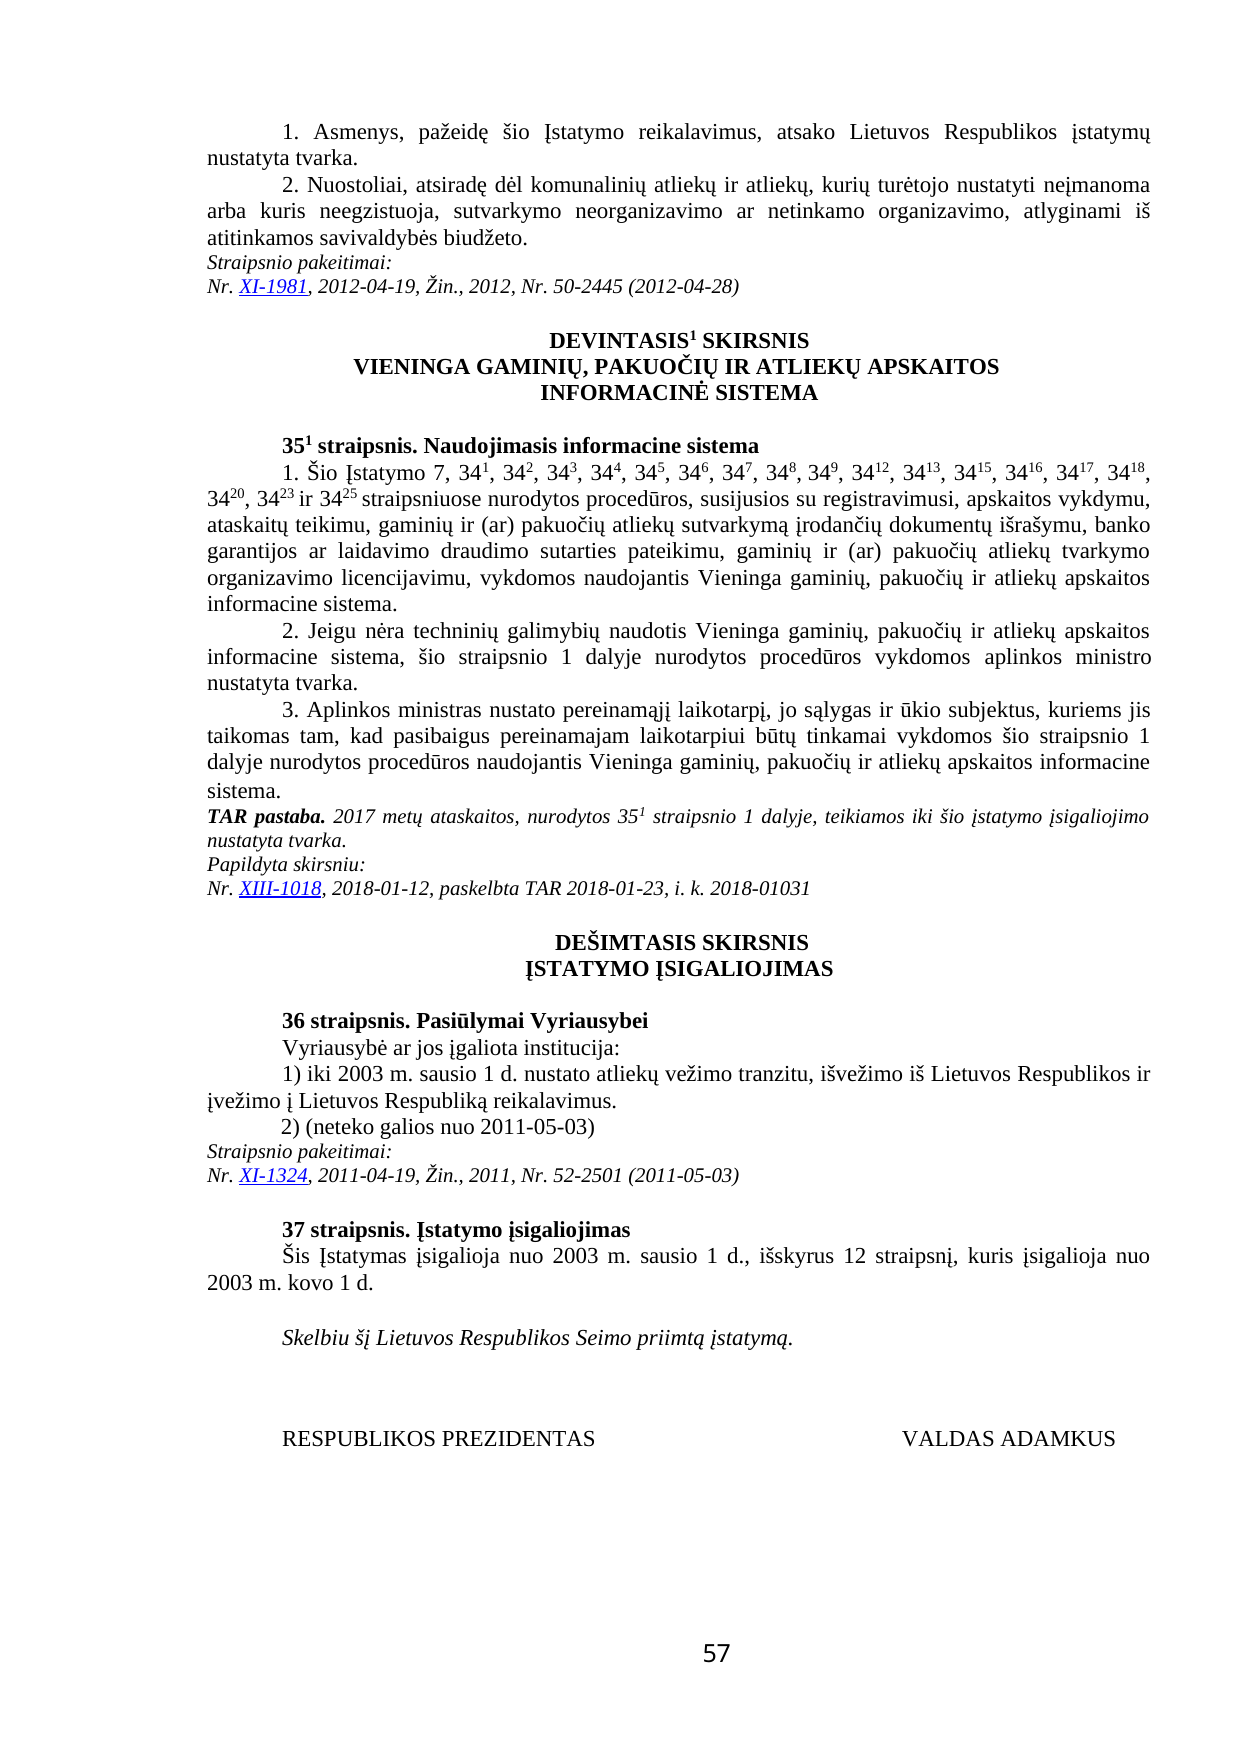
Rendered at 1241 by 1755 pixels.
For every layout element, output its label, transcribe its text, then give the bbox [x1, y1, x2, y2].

text 2. Nuostoliai, atsiradę dėl komunalinių atliekų ir atliekų, kurių turėtojo nustatyti neįmanoma arba kuris neegzistuoja, sutvarkymo neorganizavimo ar netinkamo organizavimo, atlyginami iš atitinkamos savivaldybės biudžeto. [207, 171, 1152, 250]
text Skelbiu šį Lietuvos Respublikos Seimo priimtą įstatymą. [207, 1324, 1152, 1350]
text 1. Šio Įstatymo 7, 341, 342, 343, 344, 345, 346, 347, 348, 349, 3412, 3413, 3415, 3416, 3417, 3418, 3420, 3423 ir 3425 straipsniuose nurodytos procedūros, susijusios su registravimusi, apskaitos vykdymu, ataskaitų teikimu, gaminių ir (ar) pakuočių atliekų sutvarkymą įrodančių dokumentų išrašymu, banko garantijos ar laidavimo draudimo sutarties pateikimu, gaminių ir (ar) pakuočių atliekų tvarkymo organizavimo licencijavimu, vykdomos naudojantis Vieninga gaminių, pakuočių ir atliekų apskaitos informacine sistema. [207, 458, 1152, 617]
text VIENINGA GAMINIŲ, PAKUOČIŲ IR ATLIEKŲ APSKAITOS [207, 353, 1152, 379]
text Nr. XI-1981, 2012-04-19, Žin., 2012, Nr. 50-2445 (2012-04-28) [207, 274, 1152, 298]
text RESPUBLIKOS PREZIDENTAS VALDAS ADAMKUS [207, 1425, 1152, 1451]
text Vyriausybė ar jos įgaliota institucija: [207, 1034, 1152, 1060]
text 2. Jeigu nėra techninių galimybių naudotis Vieninga gaminių, pakuočių ir atliekų apskaitos informacine sistema, šio straipsnio 1 dalyje nurodytos procedūros vykdomos aplinkos ministro nustatyta tvarka. [207, 617, 1152, 696]
text TAR pastaba. 2017 metų ataskaitos, nurodytos 351 straipsnio 1 dalyje, teikiamos iki šio įstatymo įsigaliojimo nustatyta tvarka. [207, 803, 1152, 852]
text 37 straipsnis. Įstatymo įsigaliojimas [207, 1216, 1152, 1243]
text Nr. XI-1324, 2011-04-19, Žin., 2011, Nr. 52-2501 (2011-05-03) [207, 1163, 1152, 1187]
text Straipsnio pakeitimai: [207, 1139, 1152, 1163]
text 1) iki 2003 m. sausio 1 d. nustato atliekų vežimo tranzitu, išvežimo iš Lietuvos Respublikos ir įvežimo į Lietuvos Respubliką reikalavimus. [207, 1060, 1152, 1113]
text INFORMACINĖ SISTEMA [207, 379, 1152, 406]
text 3. Aplinkos ministras nustato pereinamąjį laikotarpį, jo sąlygas ir ūkio subjektus, kuriems jis taikomas tam, kad pasibaigus pereinamajam laikotarpiui būtų tinkamai vykdomos šio straipsnio 1 dalyje nurodytos procedūros naudojantis Vieninga gaminių, pakuočių ir atliekų apskaitos informacine sistema. [207, 696, 1152, 803]
text įstatymo įsigaliojimas [207, 955, 1152, 981]
text Papildyta skirsniu: [207, 852, 1152, 876]
text 1. Asmenys, pažeidę šio Įstatymo reikalavimus, atsako Lietuvos Respublikos įstatymų nustatyta tvarka. [207, 118, 1152, 171]
text Straipsnio pakeitimai: [207, 250, 1152, 274]
text 2) (neteko galios nuo 2011-05-03) [207, 1113, 1152, 1139]
text dešimtasis skirsnis [207, 928, 1152, 955]
text 351 straipsnis. Naudojimasis informacine sistema [207, 432, 1152, 458]
text Šis Įstatymas įsigalioja nuo 2003 m. sausio 1 d., išskyrus 12 straipsnį, kuris įsigalioja nuo 2003 m. kovo 1 d. [207, 1243, 1152, 1295]
text 36 straipsnis. Pasiūlymai Vyriausybei [207, 1008, 1152, 1034]
text DEVINTASIS1 SKIRSNIS [207, 327, 1152, 353]
text Nr. XIII-1018, 2018-01-12, paskelbta TAR 2018-01-23, i. k. 2018-01031 [207, 876, 1152, 900]
